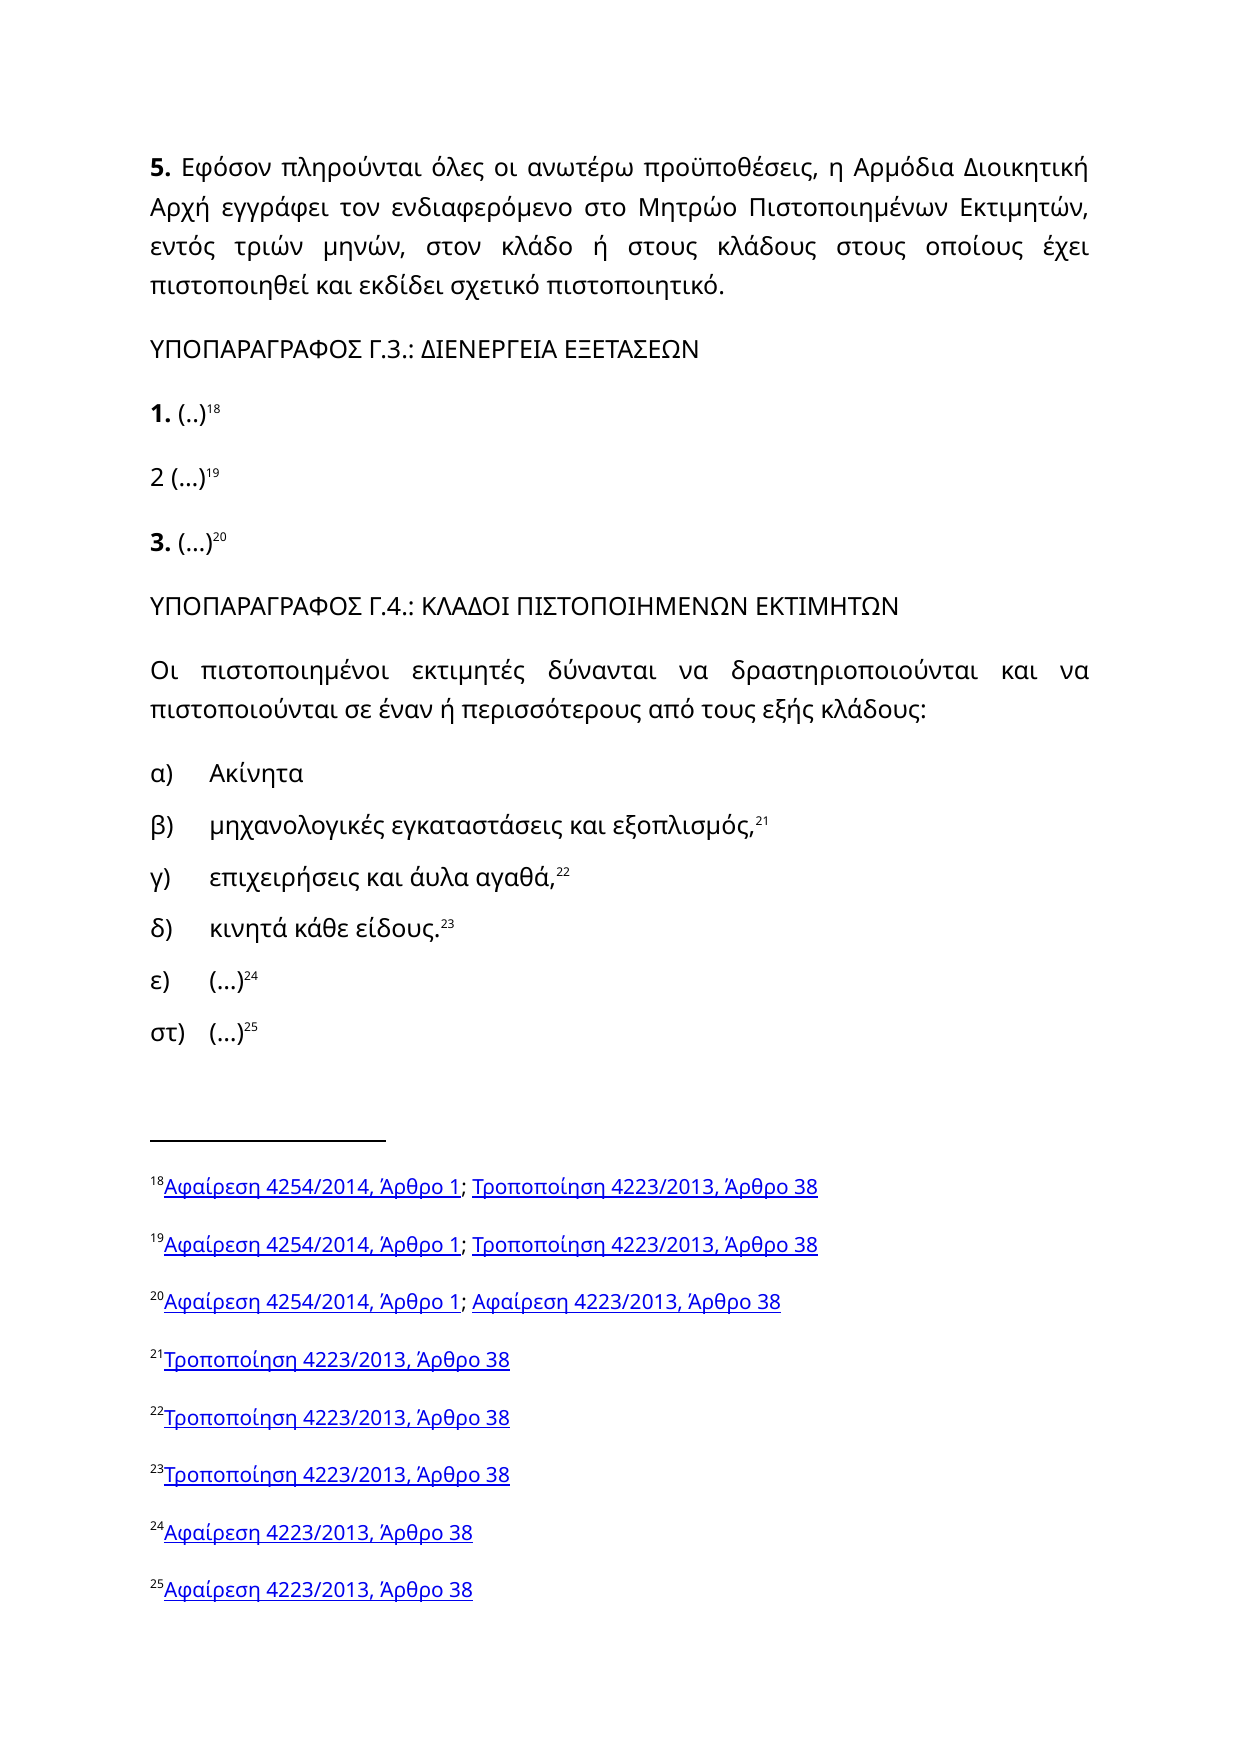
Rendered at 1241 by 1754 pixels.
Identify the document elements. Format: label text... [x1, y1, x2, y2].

text Τροποποίηση 4223/2013, Άρθρο 38 [150, 1460, 1090, 1489]
text 3. (…) [150, 524, 1090, 558]
text 5. Εφόσον πληρούνται όλες οι ανωτέρω προϋποθέσεις, η Αρμόδια Διοικητική Αρχή εγγράφει τον ενδιαφερόμενο στο Μητρώο Πιστοποιημένων Εκτιμητών, εντός τριών μηνών, στον κλάδο ή στους κλάδους στους οποίους έχει πιστοποιηθεί και εκδίδει σχετικό πιστοποιητικό. [150, 150, 1090, 302]
text Αφαίρεση 4254/2014, Άρθρο 1; Τροποποίηση 4223/2013, Άρθρο 38 [150, 1230, 1090, 1258]
text 1. (..) [150, 396, 1090, 430]
list ε) (…) [150, 962, 1090, 997]
list α) Ακίνητα [150, 756, 1090, 790]
text ΥΠΟΠΑΡΑΓΡΑΦΟΣ Γ.3.: ΔΙΕΝΕΡΓΕΙΑ ΕΞΕΤΑΣΕΩΝ [150, 332, 1090, 366]
text Τροποποίηση 4223/2013, Άρθρο 38 [150, 1403, 1090, 1431]
list δ) κινητά κάθε είδους. [150, 911, 1090, 945]
text Αφαίρεση 4254/2014, Άρθρο 1; Αφαίρεση 4223/2013, Άρθρο 38 [150, 1287, 1090, 1316]
list β) μηχανολογικές εγκαταστάσεις και εξοπλισμός, [150, 807, 1090, 842]
text ΥΠΟΠΑΡΑΓΡΑΦΟΣ Γ.4.: ΚΛΑΔΟΙ ΠΙΣΤΟΠΟΙΗΜΕΝΩΝ ΕΚΤΙΜΗΤΩΝ [150, 588, 1090, 622]
text Αφαίρεση 4223/2013, Άρθρο 38 [150, 1576, 1090, 1604]
text Αφαίρεση 4223/2013, Άρθρο 38 [150, 1518, 1090, 1546]
text Αφαίρεση 4254/2014, Άρθρο 1; Τροποποίηση 4223/2013, Άρθρο 38 [150, 1172, 1090, 1201]
text Οι πιστοποιημένοι εκτιμητές δύνανται να δραστηριοποιούνται και να πιστοποιούνται σε έναν ή περισσότερους από τους εξής κλάδους: [150, 652, 1090, 726]
list στ) (…) [150, 1014, 1090, 1048]
list γ) επιχειρήσεις και άυλα αγαθά, [150, 859, 1090, 893]
text 2 (…) [150, 460, 1090, 494]
text Τροποποίηση 4223/2013, Άρθρο 38 [150, 1345, 1090, 1373]
